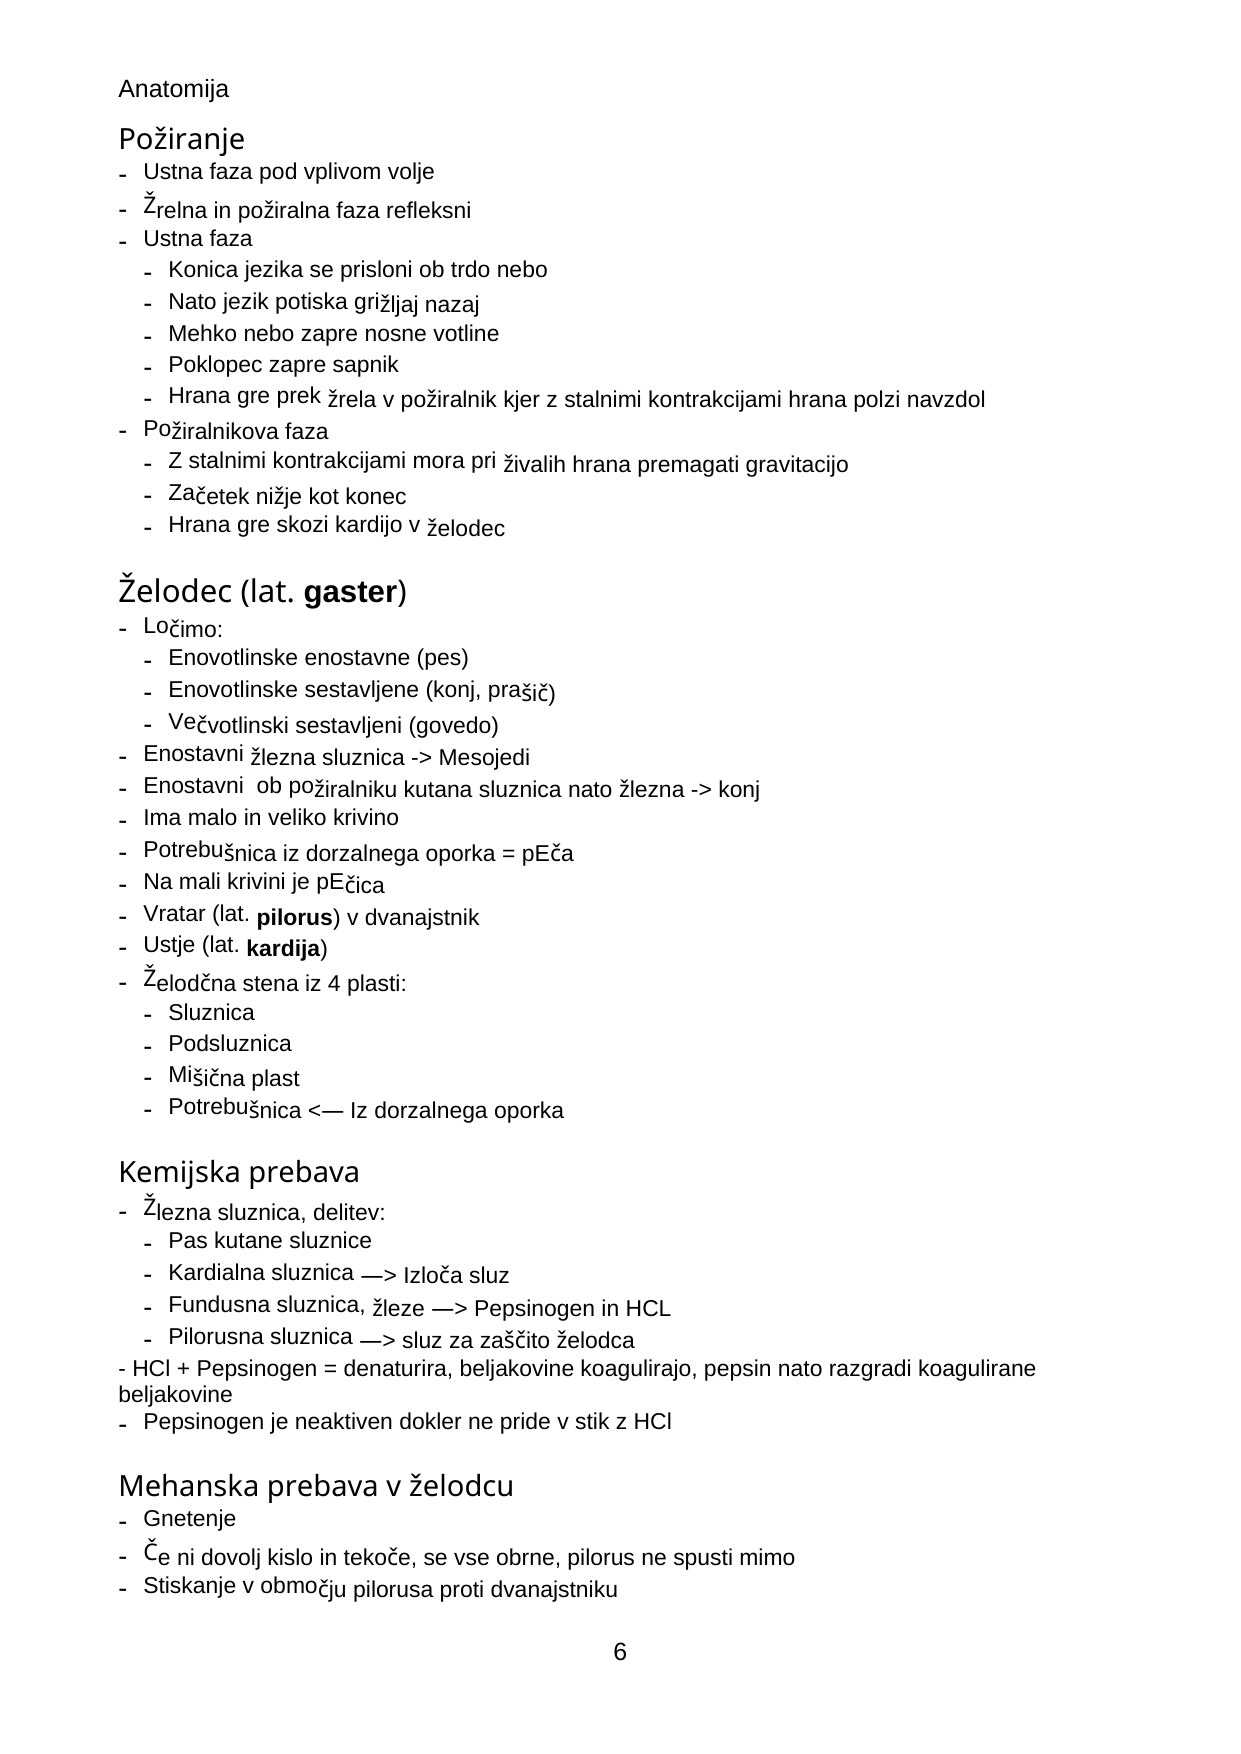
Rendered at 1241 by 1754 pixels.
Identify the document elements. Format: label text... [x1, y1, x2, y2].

list Mišična plast [143, 1061, 1122, 1093]
list Nato jezik potiska grižljaj nazaj [143, 287, 1122, 320]
list Pilorusna sluznica —> sluz za zaščito želodca [143, 1323, 1122, 1355]
list Hrana gre skozi kardijo v želodec [143, 511, 1122, 543]
list Kardialna sluznica —> Izloča sluz [143, 1258, 1122, 1291]
list Začetek nižje kot konec [143, 479, 1122, 511]
list Večvotlinski sestavljeni (govedo) [143, 708, 1122, 740]
list Sluznica [143, 998, 1122, 1029]
list Poklopec zapre sapnik [143, 351, 1122, 382]
text Požiranje [118, 118, 1122, 158]
text Želodec (lat. gaster) [118, 569, 1122, 612]
list Gnetenje [118, 1505, 1122, 1536]
list Žrelna in požiralna faza refleksni [118, 189, 1122, 225]
list Požiralnikova faza [118, 414, 1122, 447]
text - HCl + Pepsinogen = denaturira, beljakovine koagulirajo, pepsin nato razgradi koagulirane beljakovine [118, 1355, 1122, 1408]
list Konica jezika se prisloni ob trdo nebo [143, 256, 1122, 287]
list Z stalnimi kontrakcijami mora pri živalih hrana premagati gravitacijo [143, 447, 1122, 479]
list Želodčna stena iz 4 plasti: [118, 962, 1122, 998]
list Enostavni ob požiralniku kutana sluznica nato žlezna -> konj [118, 772, 1122, 804]
list Mehko nebo zapre nosne votline [143, 320, 1122, 351]
list Fundusna sluznica, žleze —> Pepsinogen in HCL [143, 1291, 1122, 1323]
list Žlezna sluznica, delitev: [118, 1191, 1122, 1227]
list Stiskanje v območju pilorusa proti dvanajstniku [118, 1572, 1122, 1604]
list Podsluznica [143, 1029, 1122, 1061]
list Potrebušnica iz dorzalnega oporka = pEča [118, 836, 1122, 868]
list Enostavni žlezna sluznica -> Mesojedi [118, 740, 1122, 772]
list Pas kutane sluznice [143, 1227, 1122, 1258]
list Ločimo: [118, 612, 1122, 644]
list Enovotlinske sestavljene (konj, prašič) [143, 676, 1122, 708]
list Vratar (lat. pilorus) v dvanajstnik [118, 900, 1122, 931]
list Ustna faza pod vplivom volje [118, 158, 1122, 189]
list Enovotlinske enostavne (pes) [143, 644, 1122, 676]
text Kemijska prebava [118, 1152, 1122, 1191]
list Ima malo in veliko krivino [118, 804, 1122, 836]
list Na mali krivini je pEčica [118, 868, 1122, 900]
list Ustna faza [118, 225, 1122, 256]
text Mehanska prebava v želodcu [118, 1465, 1122, 1505]
list Hrana gre prek žrela v požiralnik kjer z stalnimi kontrakcijami hrana polzi navzdol [143, 382, 1122, 414]
list Če ni dovolj kislo in tekoče, se vse obrne, pilorus ne spusti mimo [118, 1536, 1122, 1572]
list Ustje (lat. kardija) [118, 931, 1122, 962]
list Potrebušnica <— Iz dorzalnega oporka [143, 1093, 1122, 1125]
list Pepsinogen je neaktiven dokler ne pride v stik z HCl [118, 1408, 1122, 1439]
